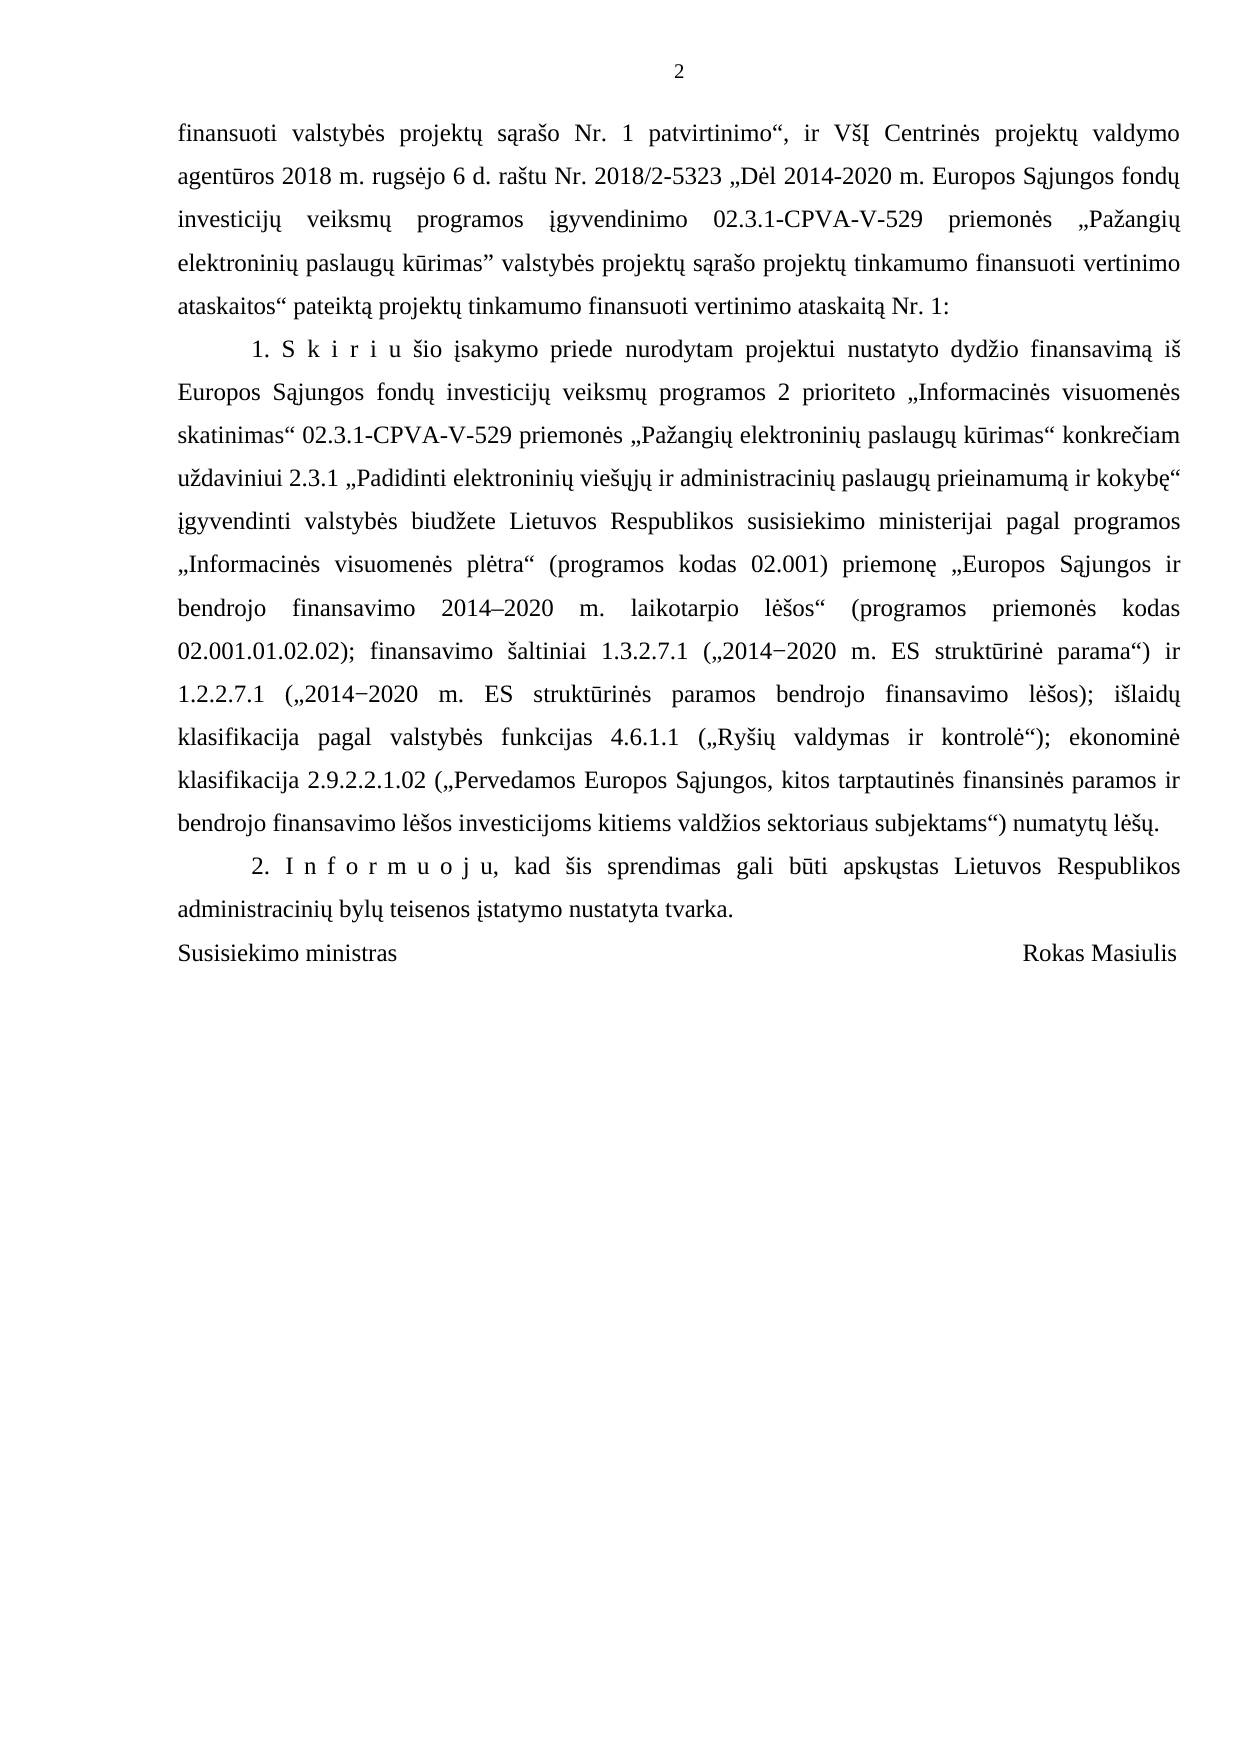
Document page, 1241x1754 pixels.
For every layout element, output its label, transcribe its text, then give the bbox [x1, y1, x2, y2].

text 2. Informuoju, kad šis sprendimas gali būti apskųstas Lietuvos Respublikos administracinių bylų teisenos įstatymo nustatyta tvarka. [177, 851, 1181, 923]
text 1. S k i r i u šio įsakymo priede nurodytam projektui nustatyto dydžio finansavimą iš Europos Sąjungos fondų investicijų veiksmų programos 2 prioriteto „Informacinės visuomenės skatinimas“ 02.3.1-CPVA-V-529 priemonės „Pažangių elektroninių paslaugų kūrimas“ konkrečiam uždaviniui 2.3.1 „Padidinti elektroninių viešųjų ir administracinių paslaugų prieinamumą ir kokybę“ įgyvendinti valstybės biudžete Lietuvos Respublikos susisiekimo ministerijai pagal programos „Informacinės visuomenės plėtra“ (programos kodas 02.001) priemonę „Europos Sąjungos ir bendrojo finansavimo 2014–2020 m. laikotarpio lėšos“ (programos priemonės kodas 02.001.01.02.02); finansavimo šaltiniai 1.3.2.7.1 („2014−2020 m. ES struktūrinė parama“) ir 1.2.2.7.1 („2014−2020 m. ES struktūrinės paramos bendrojo finansavimo lėšos); išlaidų klasifikacija pagal valstybės funkcijas 4.6.1.1 („Ryšių valdymas ir kontrolė“); ekonominė klasifikacija 2.9.2.2.1.02 („Pervedamos Europos Sąjungos, kitos tarptautinės finansinės paramos ir bendrojo finansavimo lėšos investicijoms kitiems valdžios sektoriaus subjektams“) numatytų lėšų. [177, 334, 1181, 837]
text Susisiekimo ministras Rokas Masiulis [177, 938, 1181, 966]
text finansuoti valstybės projektų sąrašo Nr. 1 patvirtinimo“, ir VšĮ Centrinės projektų valdymo agentūros 2018 m. rugsėjo 6 d. raštu Nr. 2018/2-5323 „Dėl 2014-2020 m. Europos Sąjungos fondų investicijų veiksmų programos įgyvendinimo 02.3.1-CPVA-V-529 priemonės „Pažangių elektroninių paslaugų kūrimas” valstybės projektų sąrašo projektų tinkamumo finansuoti vertinimo ataskaitos“ pateiktą projektų tinkamumo finansuoti vertinimo ataskaitą Nr. 1: [177, 118, 1181, 319]
